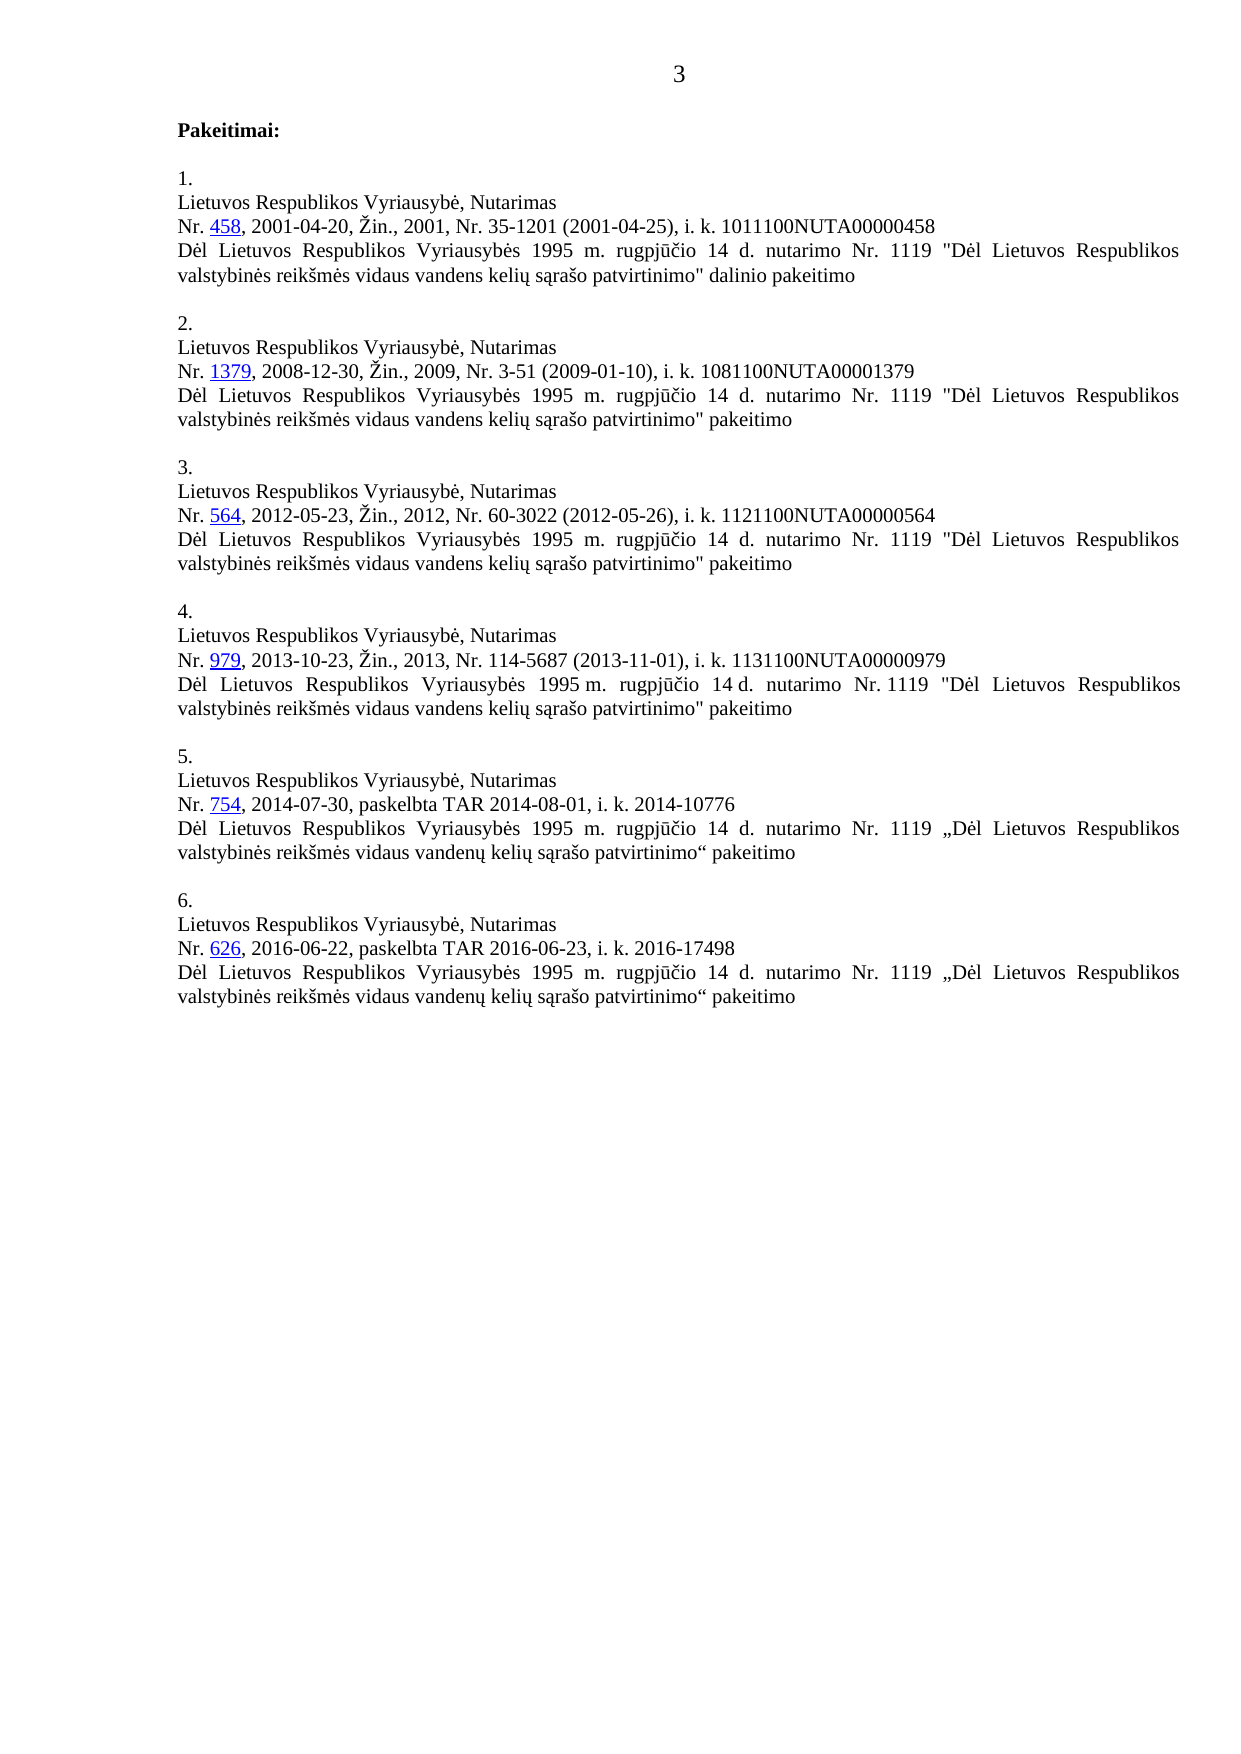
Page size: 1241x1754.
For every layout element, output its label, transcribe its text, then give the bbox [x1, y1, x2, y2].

text 5. [177, 744, 1181, 768]
text Dėl Lietuvos Respublikos Vyriausybės 1995 m. rugpjūčio 14 d. nutarimo Nr. 1119 „Dėl Lietuvos Respublikos valstybinės reikšmės vidaus vandenų kelių sąrašo patvirtinimo“ pakeitimo [177, 960, 1181, 1008]
text Nr. 626, 2016-06-22, paskelbta TAR 2016-06-23, i. k. 2016-17498 [177, 936, 1181, 960]
text Nr. 458, 2001-04-20, Žin., 2001, Nr. 35-1201 (2001-04-25), i. k. 1011100NUTA00000458 [177, 214, 1181, 238]
text Pakeitimai: [177, 118, 1181, 142]
text Lietuvos Respublikos Vyriausybė, Nutarimas [177, 912, 1181, 936]
text Dėl Lietuvos Respublikos Vyriausybės 1995 m. rugpjūčio 14 d. nutarimo Nr. 1119 „Dėl Lietuvos Respublikos valstybinės reikšmės vidaus vandenų kelių sąrašo patvirtinimo“ pakeitimo [177, 816, 1181, 864]
text Nr. 564, 2012-05-23, Žin., 2012, Nr. 60-3022 (2012-05-26), i. k. 1121100NUTA00000564 [177, 503, 1181, 527]
text Lietuvos Respublikos Vyriausybė, Nutarimas [177, 190, 1181, 214]
text Lietuvos Respublikos Vyriausybė, Nutarimas [177, 479, 1181, 503]
text Lietuvos Respublikos Vyriausybė, Nutarimas [177, 623, 1181, 647]
text Lietuvos Respublikos Vyriausybė, Nutarimas [177, 768, 1181, 792]
text Nr. 1379, 2008-12-30, Žin., 2009, Nr. 3-51 (2009-01-10), i. k. 1081100NUTA00001379 [177, 359, 1181, 383]
text 4. [177, 599, 1181, 623]
text Nr. 979, 2013-10-23, Žin., 2013, Nr. 114-5687 (2013-11-01), i. k. 1131100NUTA00000979 [177, 647, 1181, 672]
text Nr. 754, 2014-07-30, paskelbta TAR 2014-08-01, i. k. 2014-10776 [177, 792, 1181, 816]
text Dėl Lietuvos Respublikos Vyriausybės 1995 m. rugpjūčio 14 d. nutarimo Nr. 1119 "Dėl Lietuvos Respublikos valstybinės reikšmės vidaus vandens kelių sąrašo patvirtinimo" pakeitimo [177, 527, 1181, 575]
text Dėl Lietuvos Respublikos Vyriausybės 1995 m. rugpjūčio 14 d. nutarimo Nr. 1119 "Dėl Lietuvos Respublikos valstybinės reikšmės vidaus vandens kelių sąrašo patvirtinimo" dalinio pakeitimo [177, 238, 1181, 287]
text 2. [177, 311, 1181, 335]
text Dėl Lietuvos Respublikos Vyriausybės 1995 m. rugpjūčio 14 d. nutarimo Nr. 1119 "Dėl Lietuvos Respublikos valstybinės reikšmės vidaus vandens kelių sąrašo patvirtinimo" pakeitimo [177, 672, 1181, 720]
text 3. [177, 455, 1181, 479]
text Dėl Lietuvos Respublikos Vyriausybės 1995 m. rugpjūčio 14 d. nutarimo Nr. 1119 "Dėl Lietuvos Respublikos valstybinės reikšmės vidaus vandens kelių sąrašo patvirtinimo" pakeitimo [177, 383, 1181, 431]
text 6. [177, 888, 1181, 912]
text 1. [177, 166, 1181, 190]
text Lietuvos Respublikos Vyriausybė, Nutarimas [177, 335, 1181, 359]
